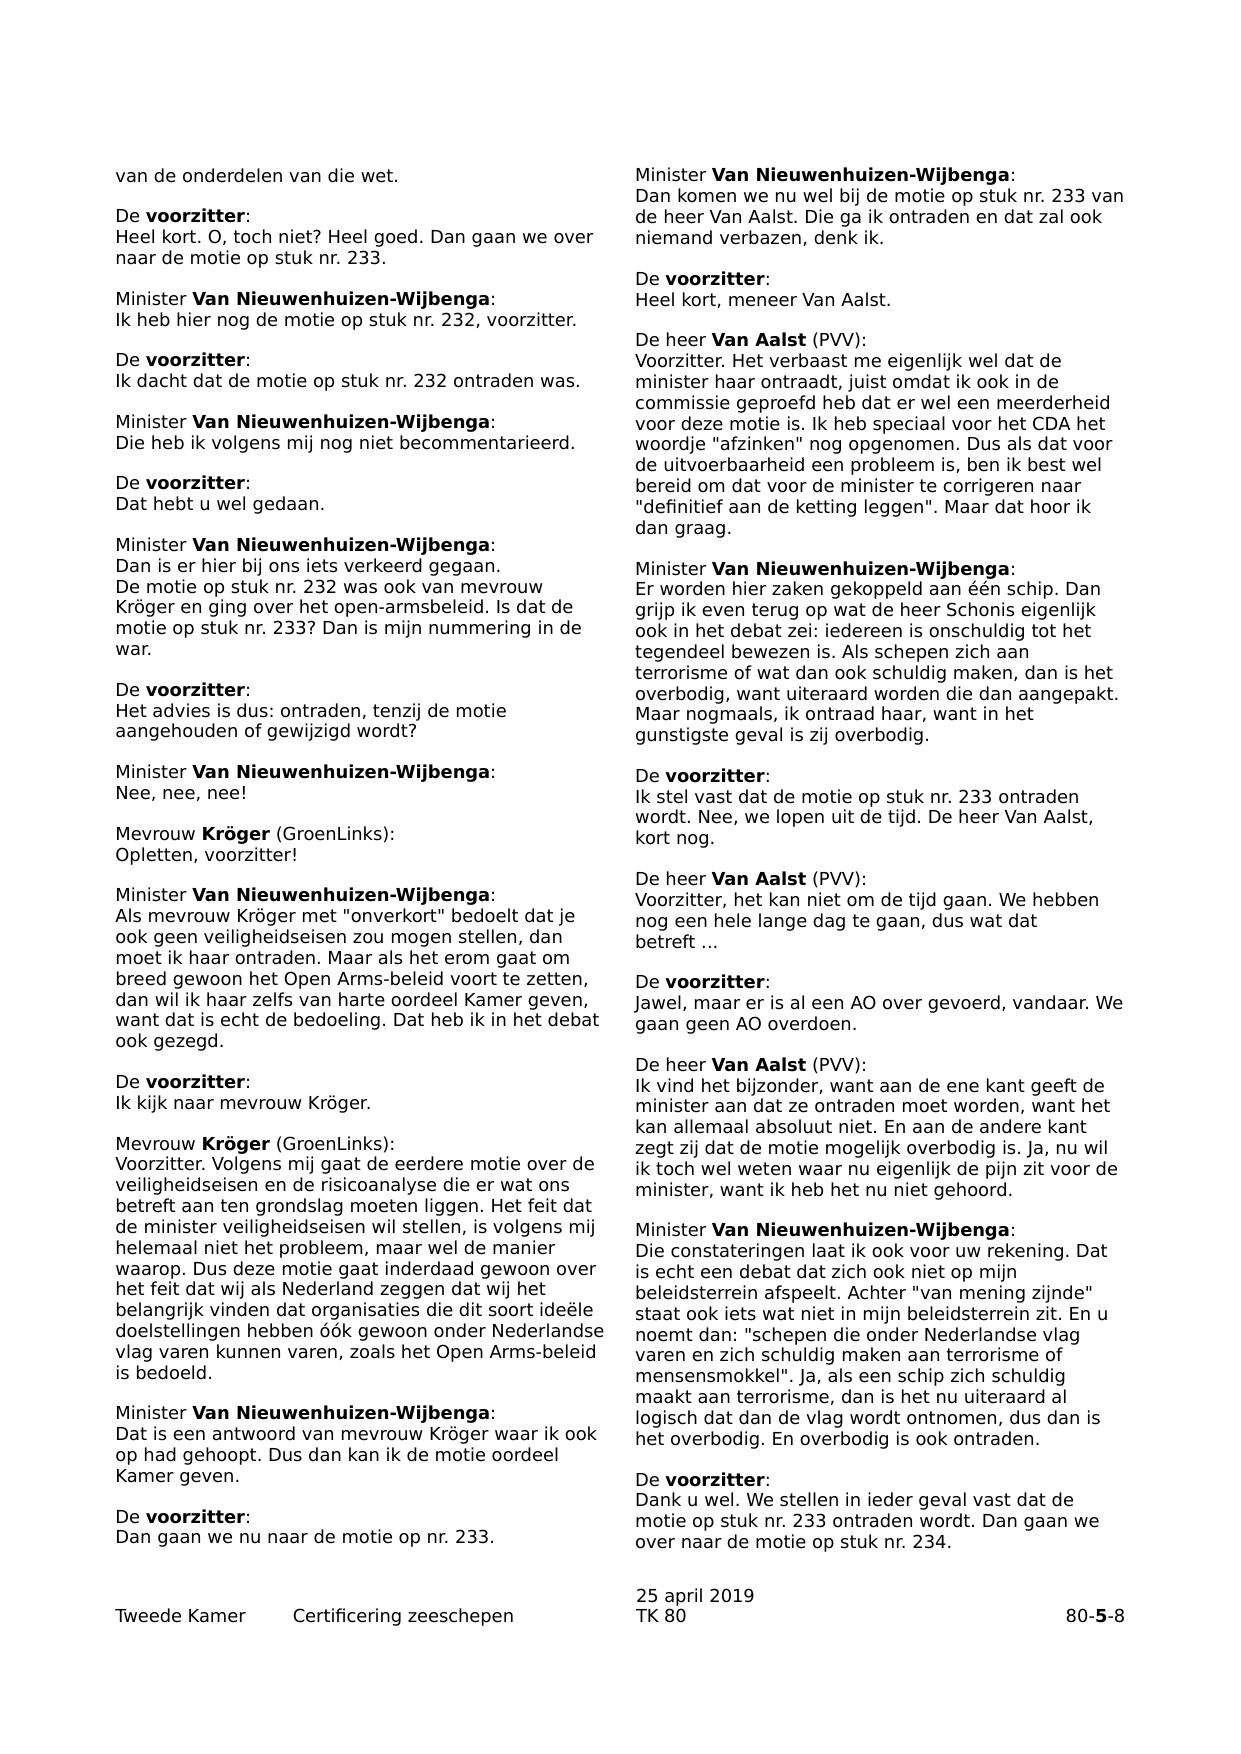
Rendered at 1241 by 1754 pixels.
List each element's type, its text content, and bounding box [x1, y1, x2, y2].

text Minister Van Nieuwenhuizen-Wijbenga: [115, 1403, 605, 1424]
text Minister Van Nieuwenhuizen-Wijbenga: [115, 412, 605, 432]
text De voorzitter: [115, 1506, 605, 1527]
text Dan gaan we nu naar de motie op nr. 233. [115, 1527, 605, 1548]
text Dan komen we nu wel bij de motie op stuk nr. 233 van de heer Van Aalst. Die ga ik ontraden en dat zal ook niemand verbazen, denk ik. [635, 186, 1125, 248]
text De heer Van Aalst (PVV): [635, 869, 1125, 890]
text De voorzitter: [115, 680, 605, 700]
text Minister Van Nieuwenhuizen-Wijbenga: [115, 535, 605, 556]
text Ik stel vast dat de motie op stuk nr. 233 ontraden wordt. Nee, we lopen uit de tijd. De heer Van Aalst, kort nog. [635, 786, 1125, 849]
text Minister Van Nieuwenhuizen-Wijbenga: [115, 885, 605, 906]
text De voorzitter: [115, 350, 605, 371]
text Er worden hier zaken gekoppeld aan één schip. Dan grijp ik even terug op wat de heer Schonis eigenlijk ook in het debat zei: iedereen is onschuldig tot het tegendeel bewezen is. Als schepen zich aan terrorisme of wat dan ook schuldig maken, dan is het overbodig, want uiteraard worden die dan aangepakt. Maar nogmaals, ik ontraad haar, want in het gunstigste geval is zij overbodig. [635, 579, 1125, 746]
text Voorzitter, het kan niet om de tijd gaan. We hebben nog een hele lange dag te gaan, dus wat dat betreft ... [635, 890, 1125, 952]
text De voorzitter: [635, 972, 1125, 993]
text Minister Van Nieuwenhuizen-Wijbenga: [635, 558, 1125, 579]
text Voorzitter. Het verbaast me eigenlijk wel dat de minister haar ontraadt, juist omdat ik ook in de commissie geproefd heb dat er wel een meerderheid voor deze motie is. Ik heb speciaal voor het CDA het woordje "afzinken" nog opgenomen. Dus als dat voor de uitvoerbaarheid een probleem is, ben ik best wel bereid om dat voor de minister te corrigeren naar "definitief aan de ketting leggen". Maar dat hoor ik dan graag. [635, 351, 1125, 538]
text De heer Van Aalst (PVV): [635, 1054, 1125, 1075]
text Minister Van Nieuwenhuizen-Wijbenga: [115, 288, 605, 309]
text Mevrouw Kröger (GroenLinks): [115, 1133, 605, 1154]
text Nee, nee, nee! [115, 783, 605, 804]
text De voorzitter: [115, 473, 605, 494]
text Heel kort. O, toch niet? Heel goed. Dan gaan we over naar de motie op stuk nr. 233. [115, 227, 605, 268]
text Ik heb hier nog de motie op stuk nr. 232, voorzitter. [115, 309, 605, 330]
text Jawel, maar er is al een AO over gevoerd, vandaar. We gaan geen AO overdoen. [635, 993, 1125, 1034]
text De heer Van Aalst (PVV): [635, 330, 1125, 351]
text Mevrouw Kröger (GroenLinks): [115, 824, 605, 844]
text Het advies is dus: ontraden, tenzij de motie aangehouden of gewijzigd wordt? [115, 700, 605, 742]
text De voorzitter: [635, 766, 1125, 786]
text Minister Van Nieuwenhuizen-Wijbenga: [635, 165, 1125, 186]
text Heel kort, meneer Van Aalst. [635, 289, 1125, 310]
text De voorzitter: [635, 1469, 1125, 1490]
text Dat is een antwoord van mevrouw Kröger waar ik ook op had gehoopt. Dus dan kan ik de motie oordeel Kamer geven. [115, 1424, 605, 1486]
text Als mevrouw Kröger met "onverkort" bedoelt dat je ook geen veiligheidseisen zou mogen stellen, dan moet ik haar ontraden. Maar als het erom gaat om breed gewoon het Open Arms-beleid voort te zetten, dan wil ik haar zelfs van harte oordeel Kamer geven, want dat is echt de bedoeling. Dat heb ik in het debat ook gezegd. [115, 906, 605, 1052]
text Ik kijk naar mevrouw Kröger. [115, 1092, 605, 1113]
text De voorzitter: [115, 1072, 605, 1092]
text De motie op stuk nr. 232 was ook van mevrouw Kröger en ging over het open-armsbeleid. Is dat de motie op stuk nr. 233? Dan is mijn nummering in de war. [115, 576, 605, 660]
text Ik dacht dat de motie op stuk nr. 232 ontraden was. [115, 371, 605, 392]
text Dank u wel. We stellen in ieder geval vast dat de motie op stuk nr. 233 ontraden wordt. Dan gaan we over naar de motie op stuk nr. 234. [635, 1490, 1125, 1553]
text De voorzitter: [115, 206, 605, 227]
text Voorzitter. Volgens mij gaat de eerdere motie over de veiligheidseisen en de risicoanalyse die er wat ons betreft aan ten grondslag moeten liggen. Het feit dat de minister veiligheidseisen wil stellen, is volgens mij helemaal niet het probleem, maar wel de manier waarop. Dus deze motie gaat inderdaad gewoon over het feit dat wij als Nederland zeggen dat wij het belangrijk vinden dat organisaties die dit soort ideële doelstellingen hebben óók gewoon onder Nederlandse vlag varen kunnen varen, zoals het Open Arms-beleid is bedoeld. [115, 1154, 605, 1383]
text van de onderdelen van die wet. [115, 165, 605, 186]
text Ik vind het bijzonder, want aan de ene kant geeft de minister aan dat ze ontraden moet worden, want het kan allemaal absoluut niet. En aan de andere kant zegt zij dat de motie mogelijk overbodig is. Ja, nu wil ik toch wel weten waar nu eigenlijk de pijn zit voor de minister, want ik heb het nu niet gehoord. [635, 1075, 1125, 1200]
text Minister Van Nieuwenhuizen-Wijbenga: [635, 1220, 1125, 1241]
text Die heb ik volgens mij nog niet becommentarieerd. [115, 432, 605, 453]
text Dat hebt u wel gedaan. [115, 494, 605, 515]
text De voorzitter: [635, 268, 1125, 289]
text Minister Van Nieuwenhuizen-Wijbenga: [115, 762, 605, 783]
text Opletten, voorzitter! [115, 844, 605, 865]
text Die constateringen laat ik ook voor uw rekening. Dat is echt een debat dat zich ook niet op mijn beleidsterrein afspeelt. Achter "van mening zijnde" staat ook iets wat niet in mijn beleidsterrein zit. En u noemt dan: "schepen die onder Nederlandse vlag varen en zich schuldig maken aan terrorisme of mensensmokkel". Ja, als een schip zich schuldig maakt aan terrorisme, dan is het nu uiteraard al logisch dat dan de vlag wordt ontnomen, dus dan is het overbodig. En overbodig is ook ontraden. [635, 1241, 1125, 1449]
text Dan is er hier bij ons iets verkeerd gegaan. [115, 556, 605, 576]
